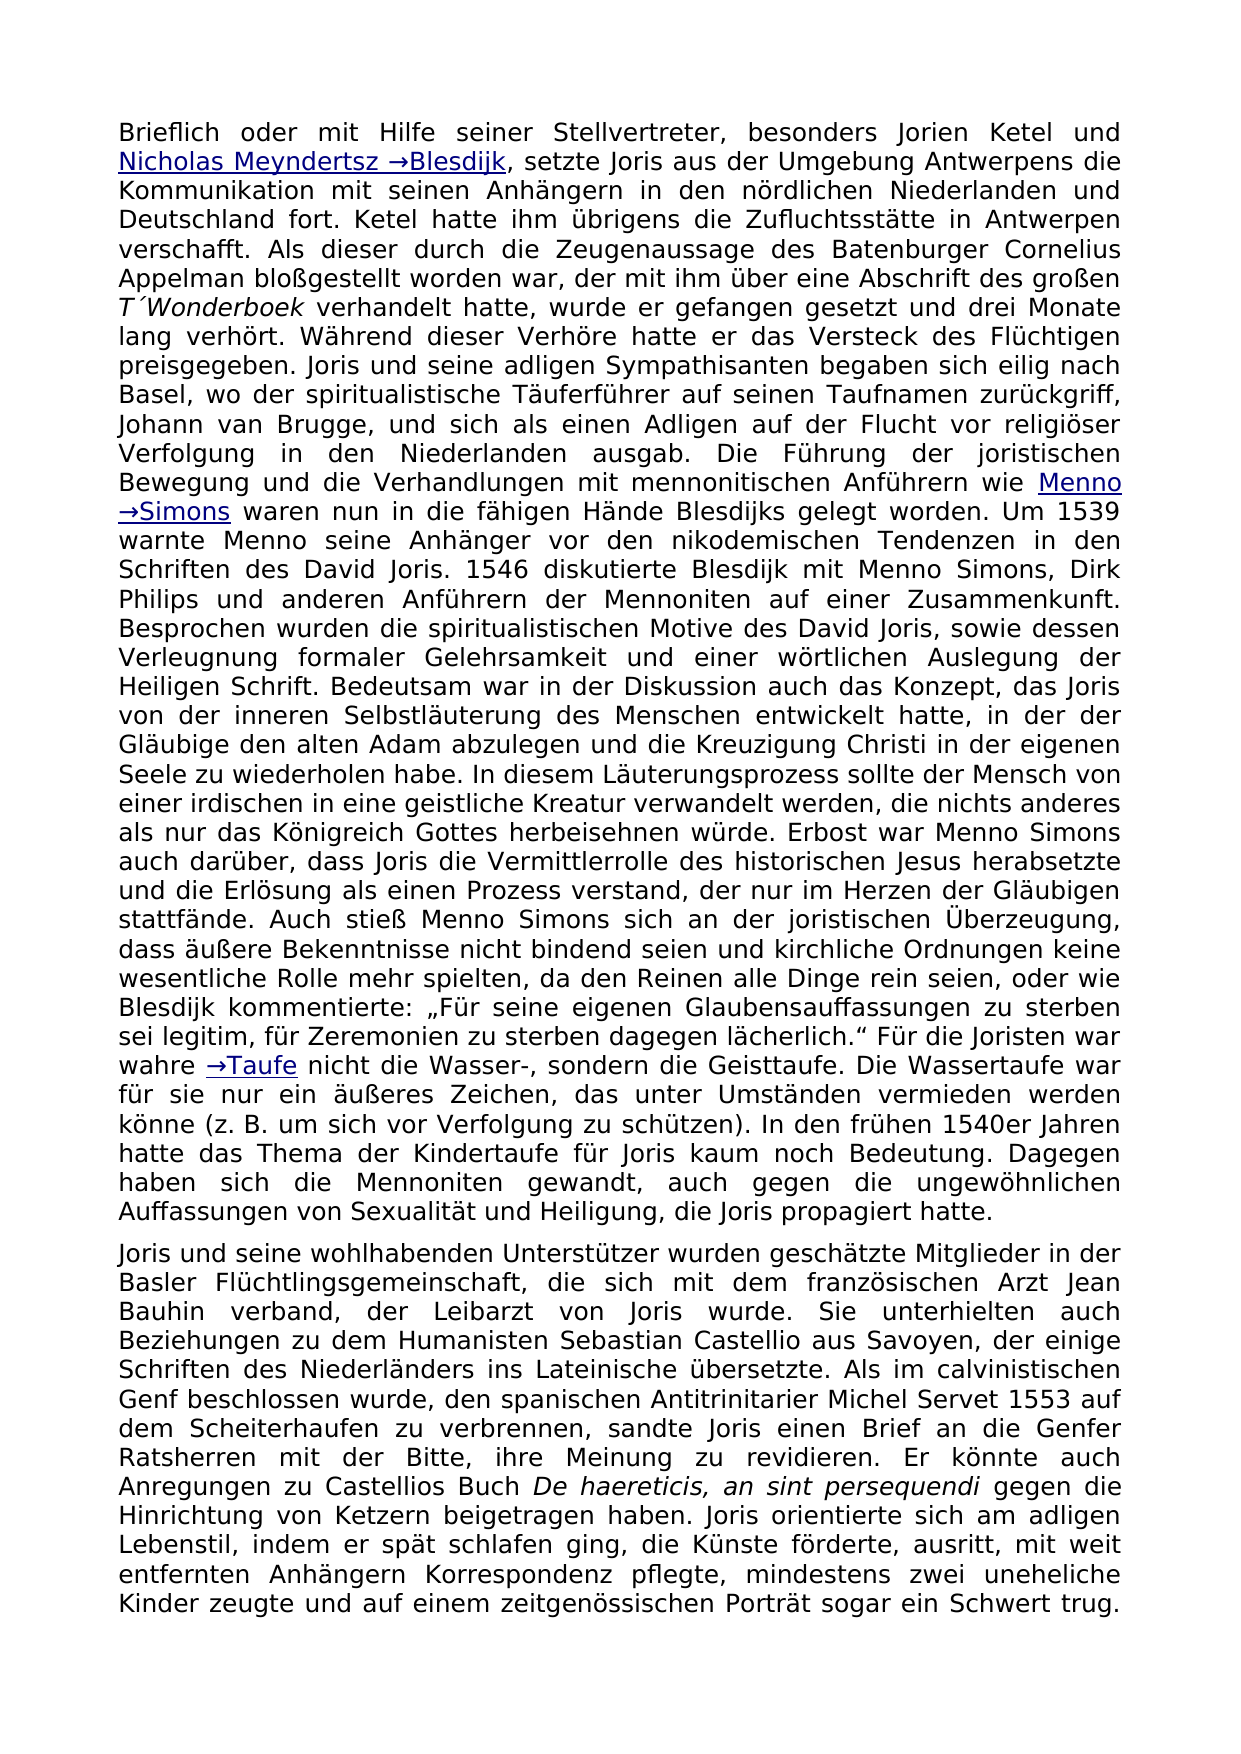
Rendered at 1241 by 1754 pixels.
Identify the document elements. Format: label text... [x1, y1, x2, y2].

text Brieflich oder mit Hilfe seiner Stellvertreter, besonders Jorien Ketel und Nicholas Meyndertsz →Blesdijk, setzte Joris aus der Umgebung Antwerpens die Kommunikation mit seinen Anhängern in den nördlichen Niederlanden und Deutschland fort. Ketel hatte ihm übrigens die Zufluchtsstätte in Antwerpen verschafft. Als dieser durch die Zeugenaussage des Batenburger Cornelius Appelman bloßgestellt worden war, der mit ihm über eine Abschrift des großen T´Wonderboek verhandelt hatte, wurde er gefangen gesetzt und drei Monate lang verhört. Während dieser Verhöre hatte er das Versteck des Flüchtigen preisgegeben. Joris und seine adligen Sympathisanten begaben sich eilig nach Basel, wo der spiritualistische Täuferführer auf seinen Taufnamen zurückgriff, Johann van Brugge, und sich als einen Adligen auf der Flucht vor religiöser Verfolgung in den Niederlanden ausgab. Die Führung der joristischen Bewegung und die Verhandlungen mit mennonitischen Anführern wie Menno →Simons waren nun in die fähigen Hände Blesdijks gelegt worden. Um 1539 warnte Menno seine Anhänger vor den nikodemischen Tendenzen in den Schriften des David Joris. 1546 diskutierte Blesdijk mit Menno Simons, Dirk Philips und anderen Anführern der Mennoniten auf einer Zusammenkunft. Besprochen wurden die spiritualistischen Motive des David Joris, sowie dessen Verleugnung formaler Gelehrsamkeit und einer wörtlichen Auslegung der Heiligen Schrift. Bedeutsam war in der Diskussion auch das Konzept, das Joris von der inneren Selbstläuterung des Menschen entwickelt hatte, in der der Gläubige den alten Adam abzulegen und die Kreuzigung Christi in der eigenen Seele zu wiederholen habe. In diesem Läuterungsprozess sollte der Mensch von einer irdischen in eine geistliche Kreatur verwandelt werden, die nichts anderes als nur das Königreich Gottes herbeisehnen würde. Erbost war Menno Simons auch darüber, dass Joris die Vermittlerrolle des historischen Jesus herabsetzte und die Erlösung als einen Prozess verstand, der nur im Herzen der Gläubigen stattfände. Auch stieß Menno Simons sich an der joristischen Überzeugung, dass äußere Bekenntnisse nicht bindend seien und kirchliche Ordnungen keine wesentliche Rolle mehr spielten, da den Reinen alle Dinge rein seien, oder wie Blesdijk kommentierte: „Für seine eigenen Glaubensauffassungen zu sterben sei legitim, für Zeremonien zu sterben dagegen lächerlich.“ Für die Joristen war wahre →Taufe nicht die Wasser-, sondern die Geisttaufe. Die Wassertaufe war für sie nur ein äußeres Zeichen, das unter Umständen vermieden werden könne (z. B. um sich vor Verfolgung zu schützen). In den frühen 1540er Jahren hatte das Thema der Kindertaufe für Joris kaum noch Bedeutung. Dagegen haben sich die Mennoniten gewandt, auch gegen die ungewöhnlichen Auffassungen von Sexualität und Heiligung, die Joris propagiert hatte. [118, 118, 1122, 1226]
text Joris und seine wohlhabenden Unterstützer wurden geschätzte Mitglieder in der Basler Flüchtlingsgemeinschaft, die sich mit dem französischen Arzt Jean Bauhin verband, der Leibarzt von Joris wurde. Sie unterhielten auch Beziehungen zu dem Humanisten Sebastian Castellio aus Savoyen, der einige Schriften des Niederländers ins Lateinische übersetzte. Als im calvinistischen Genf beschlossen wurde, den spanischen Antitrinitarier Michel Servet 1553 auf dem Scheiterhaufen zu verbrennen, sandte Joris einen Brief an die Genfer Ratsherren mit der Bitte, ihre Meinung zu revidieren. Er könnte auch Anregungen zu Castellios Buch De haereticis, an sint persequendi gegen die Hinrichtung von Ketzern beigetragen haben. Joris orientierte sich am adligen Lebenstil, indem er spät schlafen ging, die Künste förderte, ausritt, mit weit entfernten Anhängern Korrespondenz pflegte, mindestens zwei uneheliche Kinder zeugte und auf einem zeitgenössischen Porträt sogar ein Schwert trug. [118, 1239, 1122, 1618]
